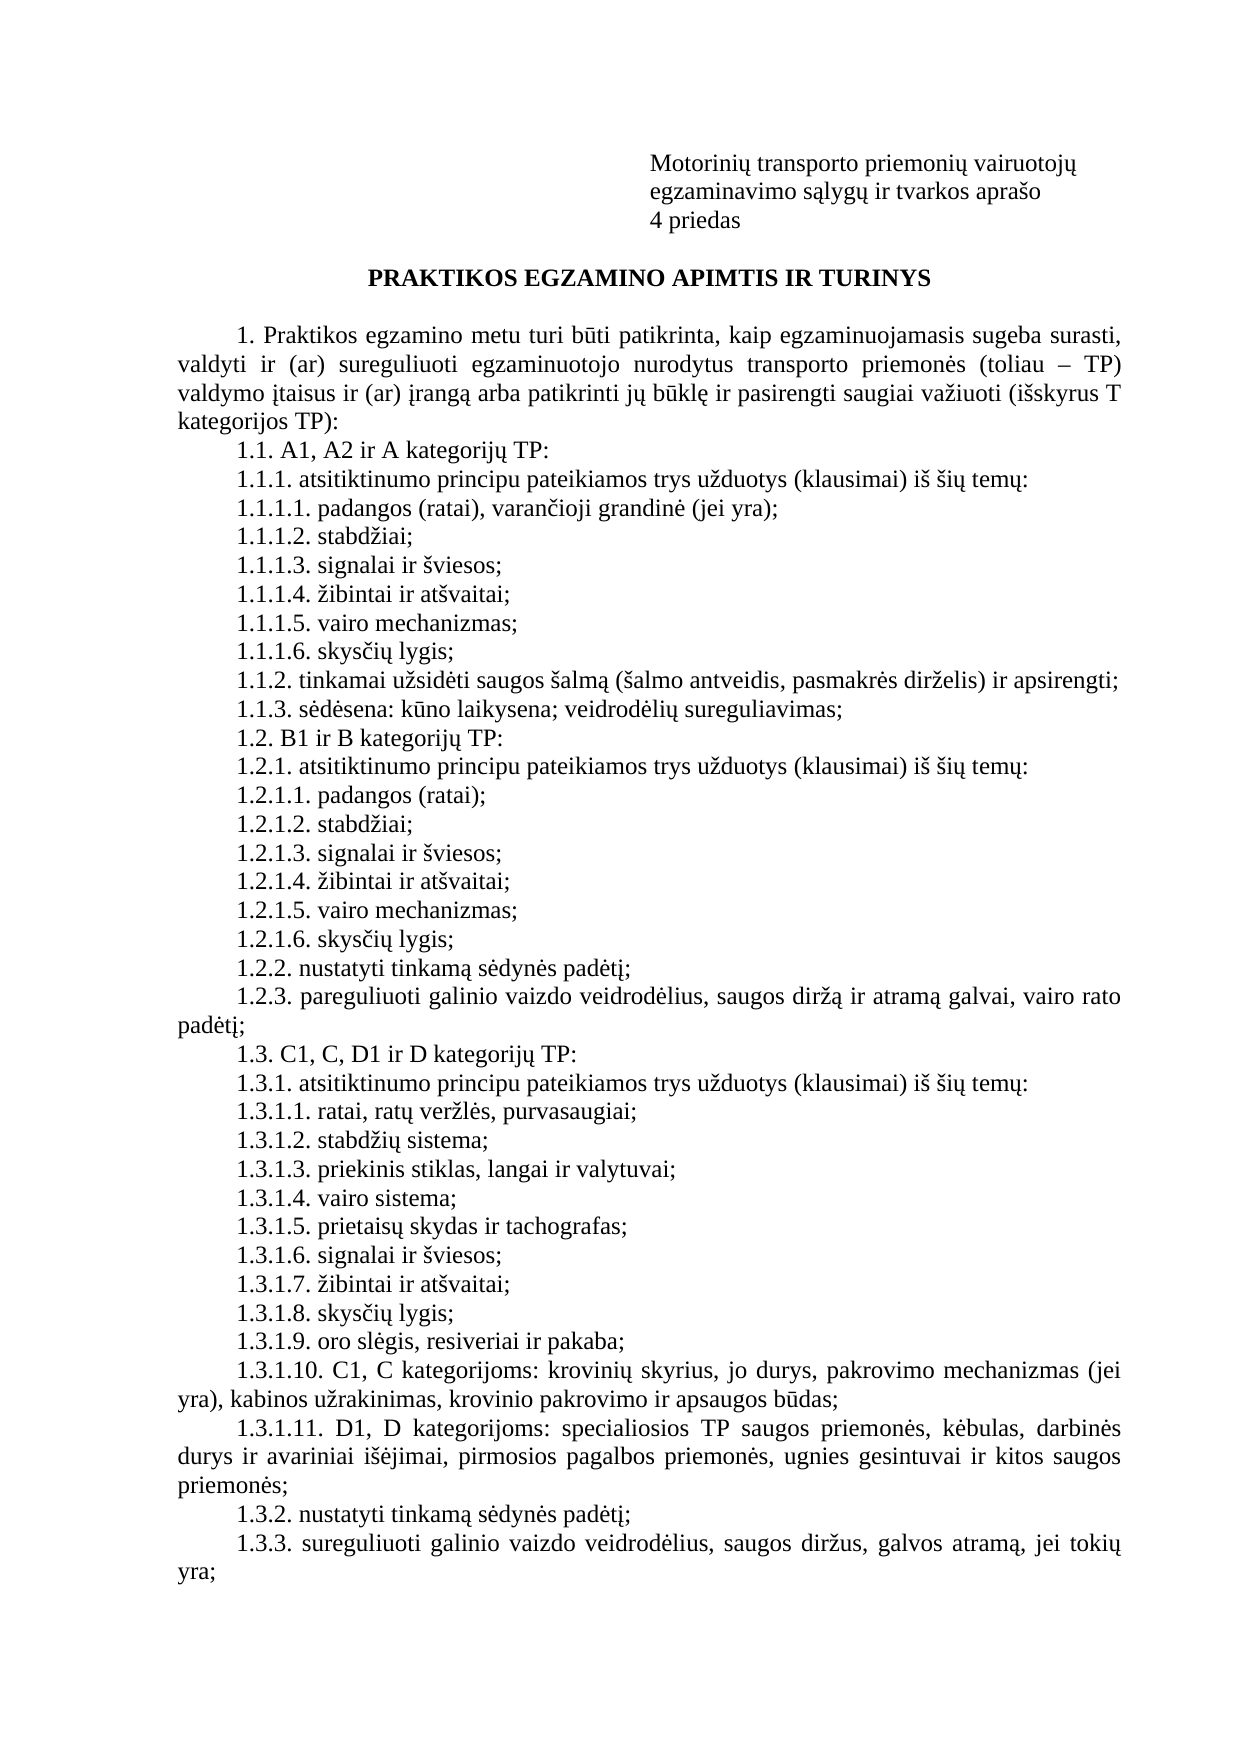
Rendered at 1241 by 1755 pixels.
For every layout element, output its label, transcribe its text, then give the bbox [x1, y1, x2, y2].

text 1.1.1.1. padangos (ratai), varančioji grandinė (jei yra); [177, 493, 1122, 521]
text 1.2.1.6. skysčių lygis; [177, 924, 1122, 953]
text Motorinių transporto priemonių vairuotojų egzaminavimo sąlygų ir tvarkos aprašo [649, 148, 1122, 205]
text 1.3.1.9. oro slėgis, resiveriai ir pakaba; [177, 1326, 1122, 1355]
text PRAKTIKOS EGZAMINO APIMTIS IR TURINYS [177, 263, 1122, 291]
text 1.2.1.5. vairo mechanizmas; [177, 895, 1122, 924]
text 1.3.2. nustatyti tinkamą sėdynės padėtį; [177, 1499, 1122, 1528]
text 1.3.1.4. vairo sistema; [177, 1183, 1122, 1211]
text 1.2.3. pareguliuoti galinio vaizdo veidrodėlius, saugos diržą ir atramą galvai, vairo rato padėtį; [177, 981, 1122, 1039]
text 1.3.1.8. skysčių lygis; [177, 1298, 1122, 1326]
text 1.1.1.5. vairo mechanizmas; [177, 608, 1122, 636]
text 1.1.1.6. skysčių lygis; [177, 636, 1122, 665]
text 1.3.1.5. prietaisų skydas ir tachografas; [177, 1211, 1122, 1240]
text 1.3.1.3. priekinis stiklas, langai ir valytuvai; [177, 1154, 1122, 1183]
text 1.3.1.6. signalai ir šviesos; [177, 1240, 1122, 1269]
text 1.2.1. atsitiktinumo principu pateikiamos trys užduotys (klausimai) iš šių temų: [177, 751, 1122, 780]
text 1.1.1. atsitiktinumo principu pateikiamos trys užduotys (klausimai) iš šių temų: [177, 464, 1122, 493]
text 1.1. A1, A2 ir A kategorijų TP: [177, 435, 1122, 464]
text 4 priedas [649, 205, 1122, 234]
text 1.2.1.4. žibintai ir atšvaitai; [177, 866, 1122, 895]
text 1.1.3. sėdėsena: kūno laikysena; veidrodėlių sureguliavimas; [177, 694, 1122, 723]
text 1.1.1.4. žibintai ir atšvaitai; [177, 579, 1122, 608]
text 1.1.1.2. stabdžiai; [177, 521, 1122, 550]
text 1.3.3. sureguliuoti galinio vaizdo veidrodėlius, saugos diržus, galvos atramą, jei tokių yra; [177, 1528, 1122, 1585]
text 1.3.1.11. D1, D kategorijoms: specialiosios TP saugos priemonės, kėbulas, darbinės durys ir avariniai išėjimai, pirmosios pagalbos priemonės, ugnies gesintuvai ir kitos saugos priemonės; [177, 1413, 1122, 1499]
text 1.2.1.2. stabdžiai; [177, 809, 1122, 838]
text 1.2.1.1. padangos (ratai); [177, 780, 1122, 809]
text 1.3.1.2. stabdžių sistema; [177, 1125, 1122, 1154]
text 1.3. C1, C, D1 ir D kategorijų TP: [177, 1039, 1122, 1068]
text 1.3.1.7. žibintai ir atšvaitai; [177, 1269, 1122, 1298]
text 1. Praktikos egzamino metu turi būti patikrinta, kaip egzaminuojamasis sugeba surasti, valdyti ir (ar) sureguliuoti egzaminuotojo nurodytus transporto priemonės (toliau – TP) valdymo įtaisus ir (ar) įrangą arba patikrinti jų būklę ir pasirengti saugiai važiuoti (išskyrus T kategorijos TP): [177, 320, 1122, 435]
text 1.1.1.3. signalai ir šviesos; [177, 550, 1122, 579]
text 1.3.1.1. ratai, ratų veržlės, purvasaugiai; [177, 1096, 1122, 1125]
text 1.2. B1 ir B kategorijų TP: [177, 723, 1122, 751]
text 1.3.1.10. C1, C kategorijoms: krovinių skyrius, jo durys, pakrovimo mechanizmas (jei yra), kabinos užrakinimas, krovinio pakrovimo ir apsaugos būdas; [177, 1355, 1122, 1413]
text 1.2.1.3. signalai ir šviesos; [177, 838, 1122, 866]
text 1.3.1. atsitiktinumo principu pateikiamos trys užduotys (klausimai) iš šių temų: [177, 1068, 1122, 1096]
text 1.2.2. nustatyti tinkamą sėdynės padėtį; [177, 953, 1122, 981]
text 1.1.2. tinkamai užsidėti saugos šalmą (šalmo antveidis, pasmakrės dirželis) ir apsirengti; [177, 665, 1122, 694]
